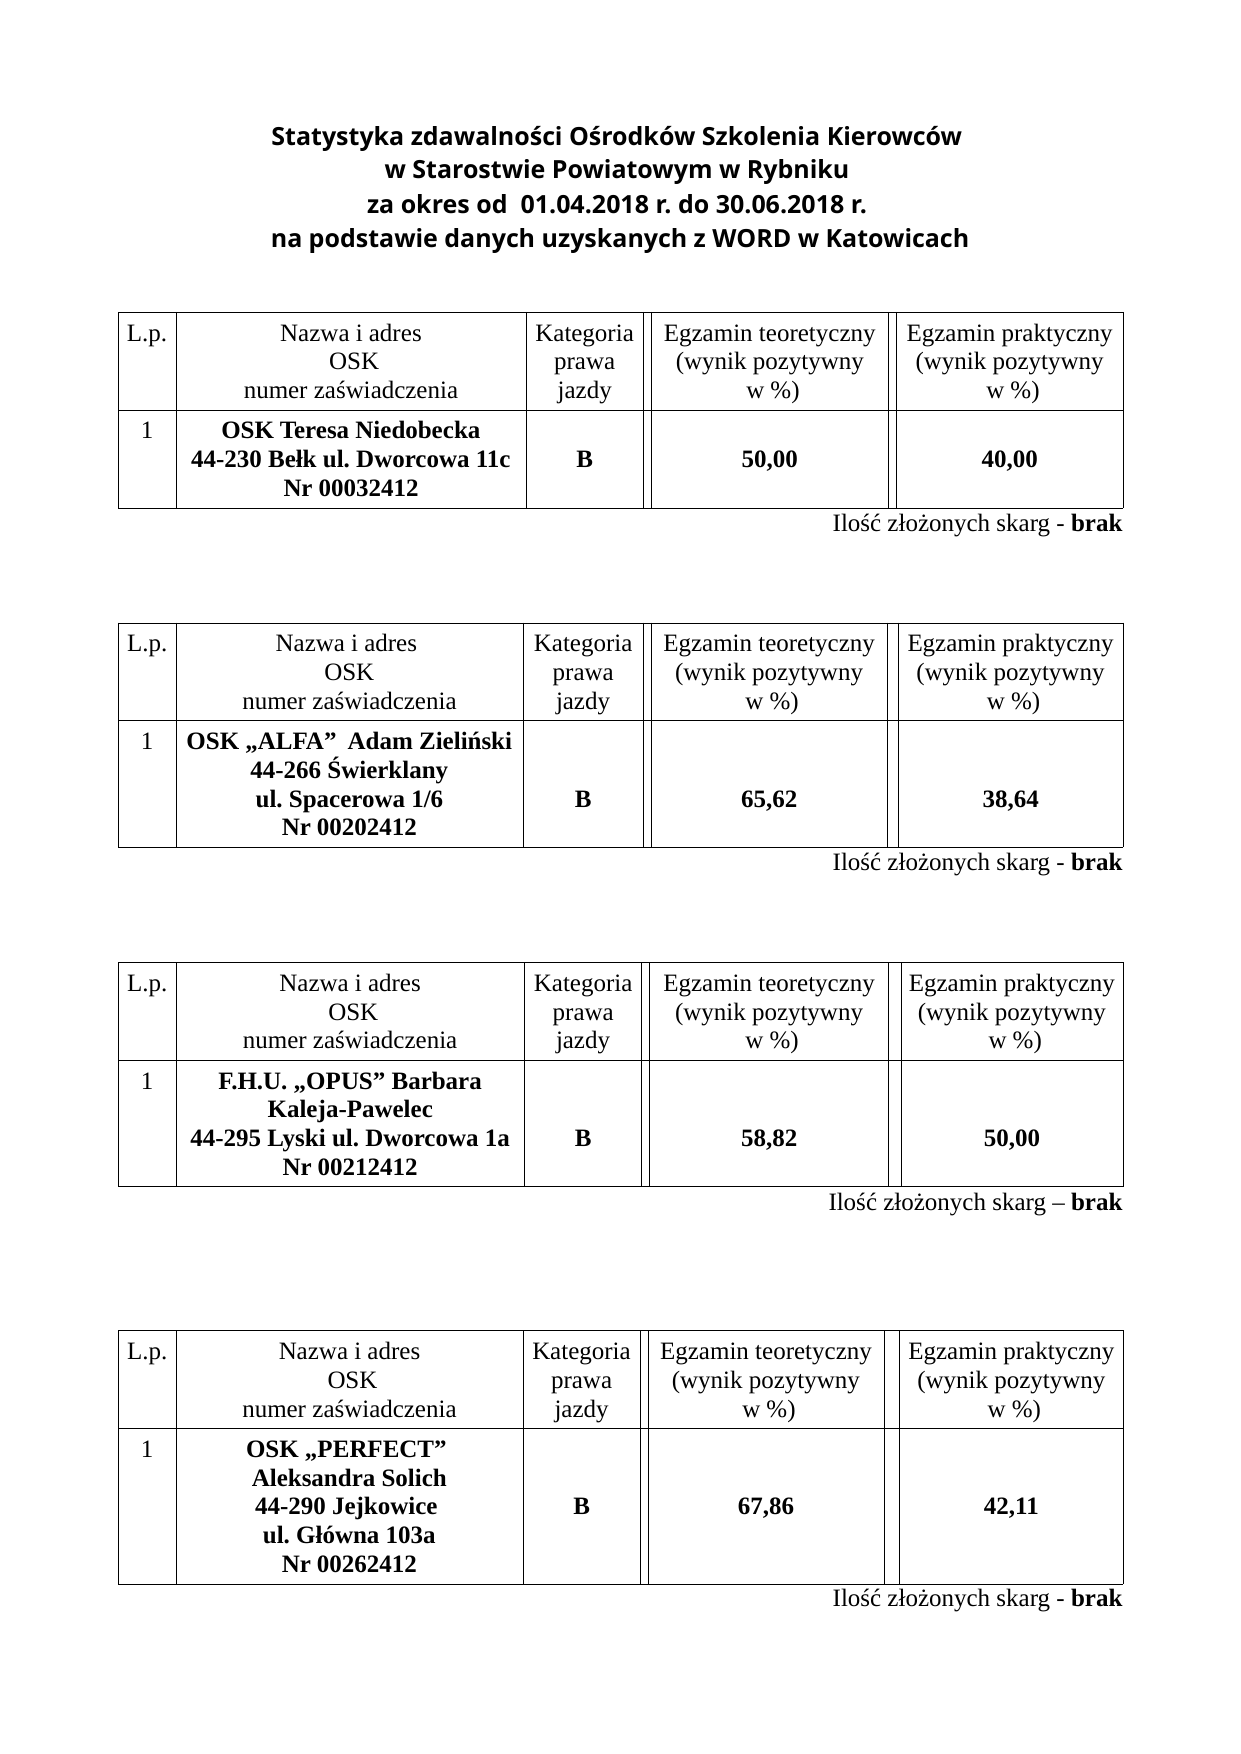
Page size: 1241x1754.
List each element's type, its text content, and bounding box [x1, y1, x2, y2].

table_cell 38,64 [899, 721, 1123, 847]
table_header Kategoria prawa jazdy [525, 963, 641, 1060]
table_header Nazwa i adres OSK numer zaświadczenia [177, 1331, 523, 1428]
table_header Egzamin teoretyczny (wynik pozytywny w %) [652, 313, 888, 410]
table_cell F.H.U. „OPUS” Barbara Kaleja-Pawelec 44-295 Lyski ul. Dworcowa 1a Nr 00212412 [177, 1061, 524, 1186]
table_header Nazwa i adres OSK numer zaświadczenia [177, 624, 523, 720]
table_header L.p. [119, 1331, 176, 1428]
table_cell [644, 411, 651, 507]
table_header Kategoria prawa jazdy [527, 313, 643, 410]
table_cell 40,00 [897, 411, 1123, 507]
table_cell 50,00 [902, 1061, 1123, 1186]
table_header Egzamin teoretyczny (wynik pozytywny w %) [650, 963, 888, 1060]
table_cell OSK Teresa Niedobecka 44-230 Bełk ul. Dworcowa 11c Nr 00032412 [177, 411, 526, 507]
table_header [642, 963, 649, 1060]
table_header Egzamin praktyczny (wynik pozytywny w %) [897, 313, 1123, 410]
table_cell B [525, 1061, 641, 1186]
text na podstawie danych uzyskanych z WORD w Katowicach [118, 220, 1122, 254]
table_header Egzamin praktyczny (wynik pozytywny w %) [902, 963, 1123, 1060]
table_header [889, 313, 896, 410]
table_header Kategoria prawa jazdy [524, 624, 643, 720]
table_header Nazwa i adres OSK numer zaświadczenia [177, 313, 526, 410]
table_cell 1 [119, 1429, 176, 1583]
table_cell [641, 1429, 648, 1583]
table_header [644, 624, 651, 720]
table_cell OSK „ALFA” Adam Zieliński 44-266 Świerklany ul. Spacerowa 1/6 Nr 00202412 [177, 721, 523, 847]
text Ilość złożonych skarg - brak [118, 509, 1122, 536]
table_header Egzamin praktyczny (wynik pozytywny w %) [900, 1331, 1123, 1428]
table_cell 65,62 [652, 721, 887, 847]
table_cell 1 [119, 411, 176, 507]
table_cell 42,11 [900, 1429, 1123, 1583]
table_cell [889, 411, 896, 507]
table_header [888, 624, 898, 720]
table_cell [642, 1061, 649, 1186]
table_header [644, 313, 651, 410]
text za okres od 01.04.2018 r. do 30.06.2018 r. [118, 186, 1122, 220]
table_header [885, 1331, 899, 1428]
table_header Nazwa i adres OSK numer zaświadczenia [177, 963, 524, 1060]
table_cell 50,00 [652, 411, 888, 507]
table_header Egzamin praktyczny (wynik pozytywny w %) [899, 624, 1123, 720]
text Ilość złożonych skarg - brak [118, 1585, 1122, 1612]
table_header L.p. [119, 624, 176, 720]
text Ilość złożonych skarg - brak [118, 848, 1122, 876]
table_cell [889, 1061, 901, 1186]
text Statystyka zdawalności Ośrodków Szkolenia Kierowców [118, 118, 1122, 152]
table_header [889, 963, 901, 1060]
table_cell B [524, 721, 643, 847]
table_cell 67,86 [649, 1429, 884, 1583]
table_cell B [524, 1429, 640, 1583]
table_header [641, 1331, 648, 1428]
table_cell [885, 1429, 899, 1583]
table_cell 1 [119, 1061, 176, 1186]
table_header Egzamin teoretyczny (wynik pozytywny w %) [649, 1331, 884, 1428]
text Ilość złożonych skarg – brak [118, 1187, 1122, 1215]
table_cell OSK „PERFECT” Aleksandra Solich 44-290 Jejkowice ul. Główna 103a Nr 00262412 [177, 1429, 523, 1583]
table_header Kategoria prawa jazdy [524, 1331, 640, 1428]
table_cell 1 [119, 721, 176, 847]
table_header Egzamin teoretyczny (wynik pozytywny w %) [652, 624, 887, 720]
table_header L.p. [119, 963, 176, 1060]
table_cell B [527, 411, 643, 507]
table_cell 58,82 [650, 1061, 888, 1186]
table_header L.p. [119, 313, 176, 410]
table_cell [644, 721, 651, 847]
text w Starostwie Powiatowym w Rybniku [118, 152, 1122, 186]
table_cell [888, 721, 898, 847]
